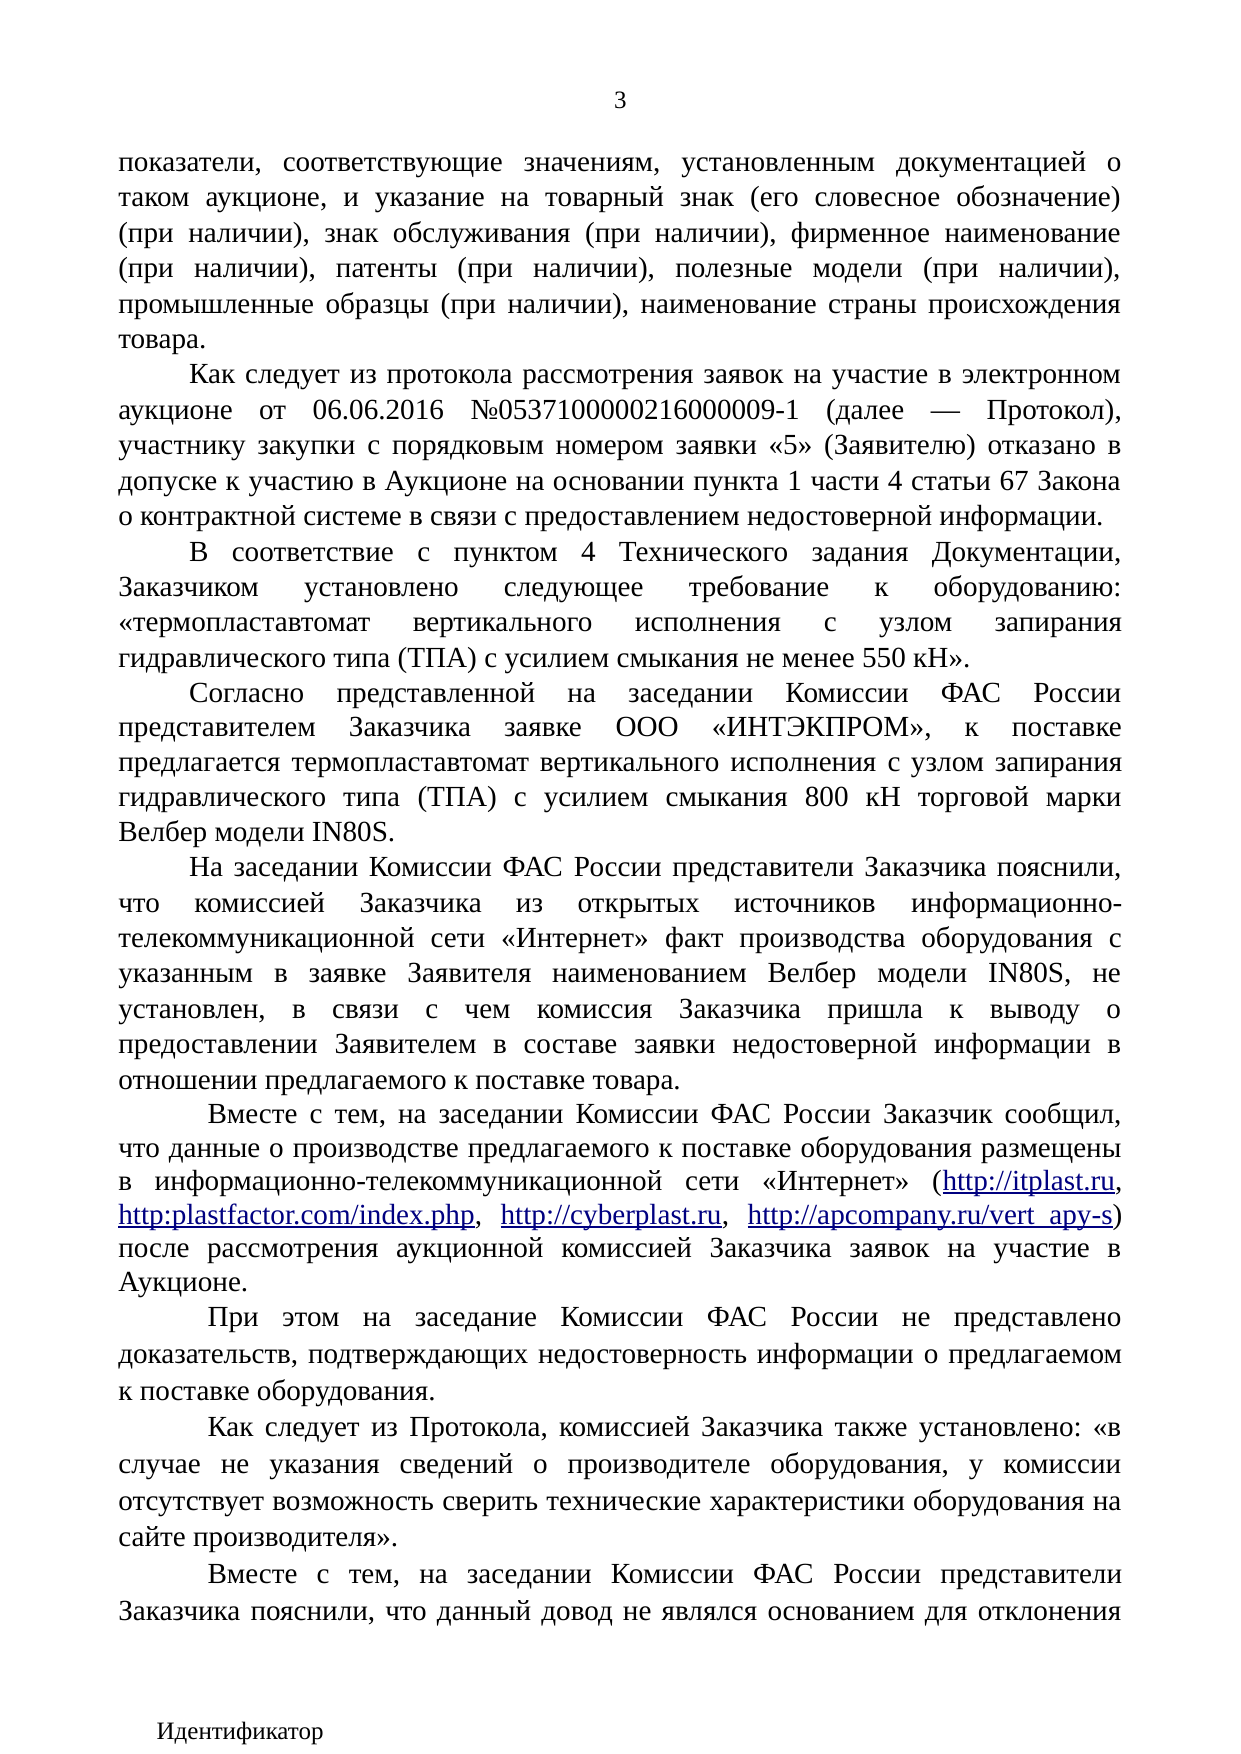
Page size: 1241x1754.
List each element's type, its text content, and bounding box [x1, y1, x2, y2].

text Вместе с тем, на заседании Комиссии ФАС России представители Заказчика пояснили, что данный довод не являлся основанием для отклонения [118, 1554, 1122, 1627]
text В соответствие с пунктом 4 Технического задания Документации, Заказчиком установлено следующее требование к оборудованию: «термопластавтомат вертикального исполнения с узлом запирания гидравлического типа (ТПА) с усилием смыкания не менее 550 кН». [118, 533, 1122, 674]
text На заседании Комиссии ФАС России представители Заказчика пояснили, что комиссией Заказчика из открытых источников информационно-телекоммуникационной сети «Интернет» факт производства оборудования с указанным в заявке Заявителя наименованием Велбер модели IN80S, не установлен, в связи с чем комиссия Заказчика пришла к выводу о предоставлении Заявителем в составе заявки недостоверной информации в отношении предлагаемого к поставке товара. [118, 848, 1122, 1096]
text показатели, соответствующие значениям, установленным документацией о таком аукционе, и указание на товарный знак (его словесное обозначение) (при наличии), знак обслуживания (при наличии), фирменное наименование (при наличии), патенты (при наличии), полезные модели (при наличии), промышленные образцы (при наличии), наименование страны происхождения товара. [118, 143, 1122, 356]
text Вместе с тем, на заседании Комиссии ФАС России Заказчик сообщил, что данные о производстве предлагаемого к поставке оборудования размещены в информационно-телекоммуникационной сети «Интернет» (http://itplast.ru, http:plastfactor.com/index.php, http://cyberplast.ru, http://apcompany.ru/vert_apy-s) после рассмотрения аукционной комиссией Заказчика заявок на участие в Аукционе. [118, 1096, 1122, 1297]
text Как следует из Протокола, комиссией Заказчика также установлено: «в случае не указания сведений о производителе оборудования, у комиссии отсутствует возможность сверить технические характеристики оборудования на сайте производителя». [118, 1407, 1122, 1554]
text Согласно представленной на заседании Комиссии ФАС России представителем Заказчика заявке ООО «ИНТЭКПРОМ», к поставке предлагается термопластавтомат вертикального исполнения с узлом запирания гидравлического типа (ТПА) с усилием смыкания 800 кН торговой марки Велбер модели IN80S. [118, 674, 1122, 848]
text При этом на заседание Комиссии ФАС России не представлено доказательств, подтверждающих недостоверность информации о предлагаемом к поставке оборудования. [118, 1297, 1122, 1407]
text Как следует из протокола рассмотрения заявок на участие в электронном аукционе от 06.06.2016 №0537100000216000009-1 (далее — Протокол), участнику закупки с порядковым номером заявки «5» (Заявителю) отказано в допуске к участию в Аукционе на основании пункта 1 части 4 статьи 67 Закона о контрактной системе в связи с предоставлением недостоверной информации. [118, 356, 1122, 533]
